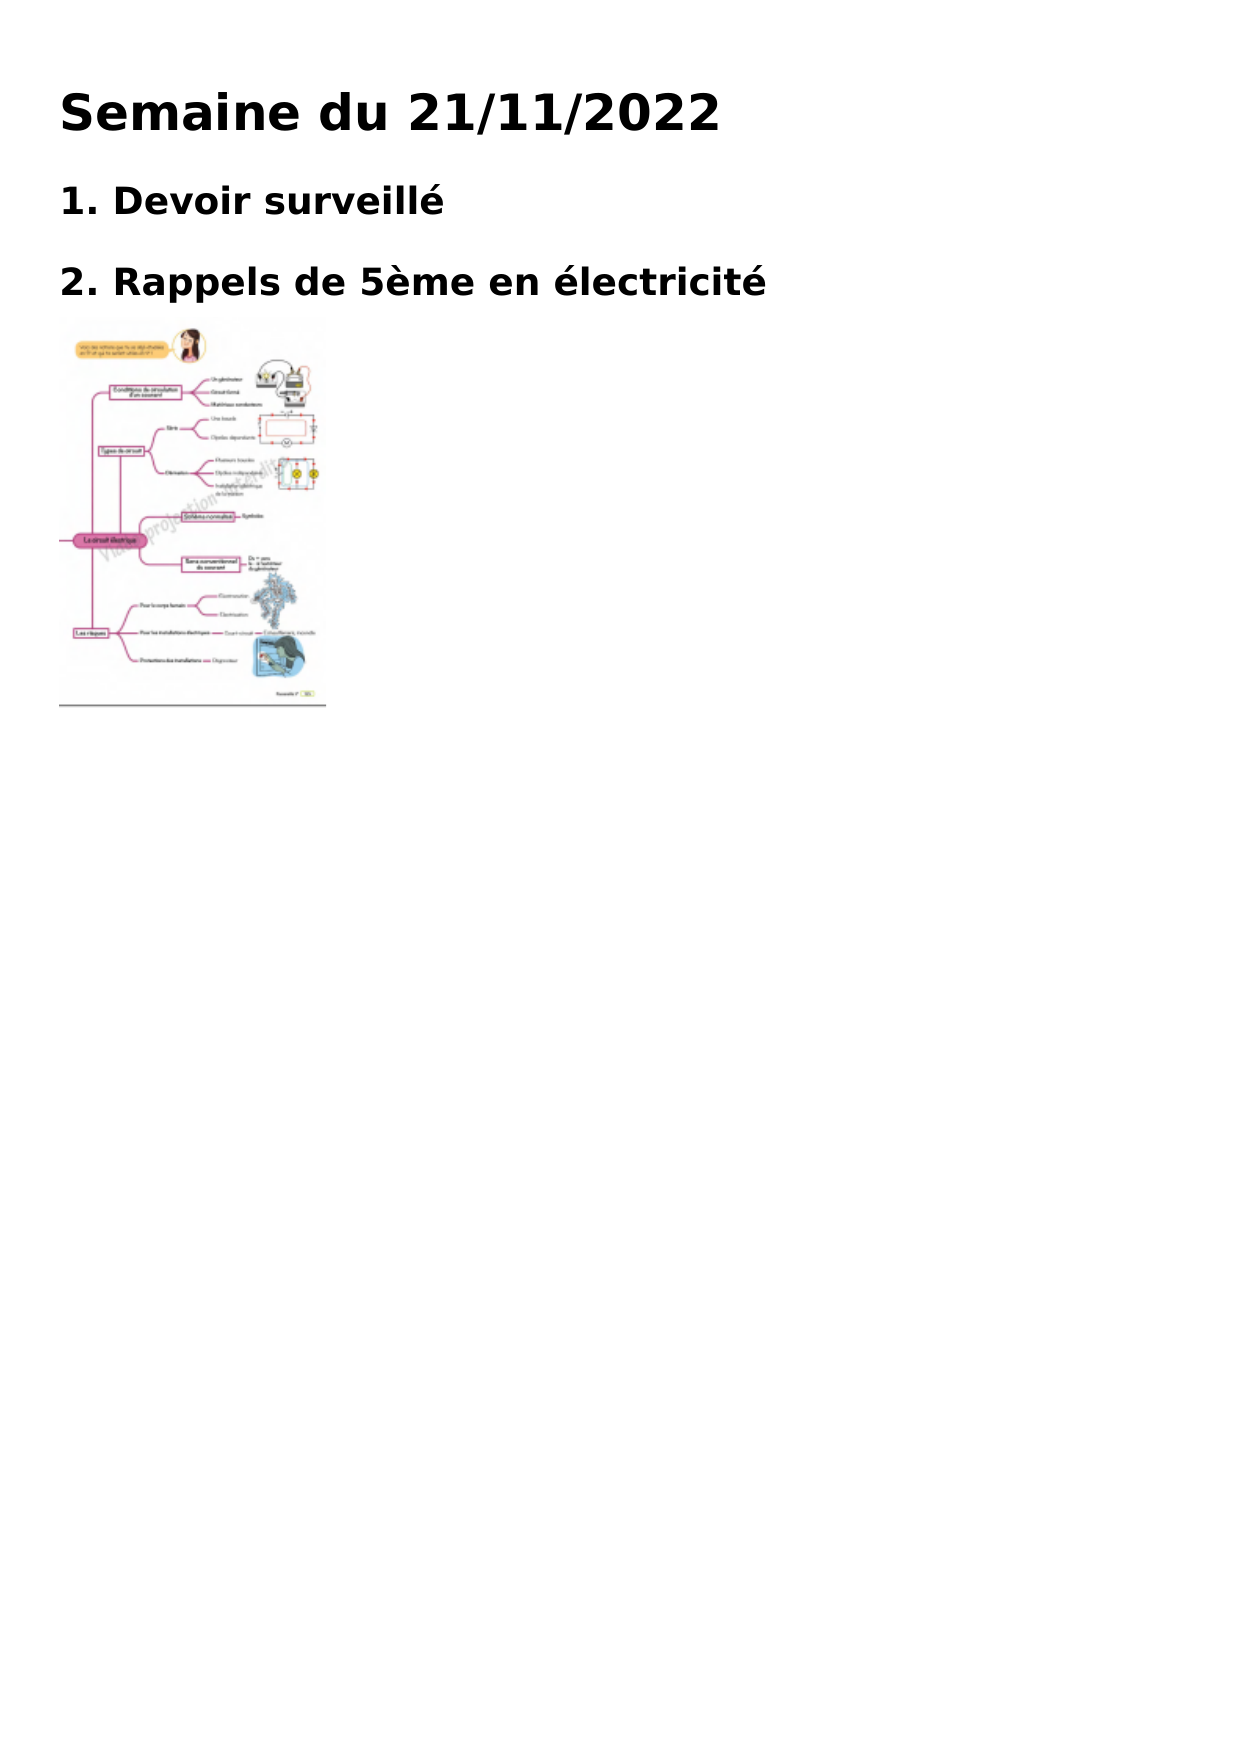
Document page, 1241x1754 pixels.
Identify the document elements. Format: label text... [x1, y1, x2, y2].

subtitle Semaine du 21/11/2022 [59, 84, 1181, 142]
subtitle 1. Devoir surveillé [59, 180, 1181, 223]
picture [59, 317, 327, 708]
subtitle 2. Rappels de 5ème en électricité [59, 261, 1181, 304]
